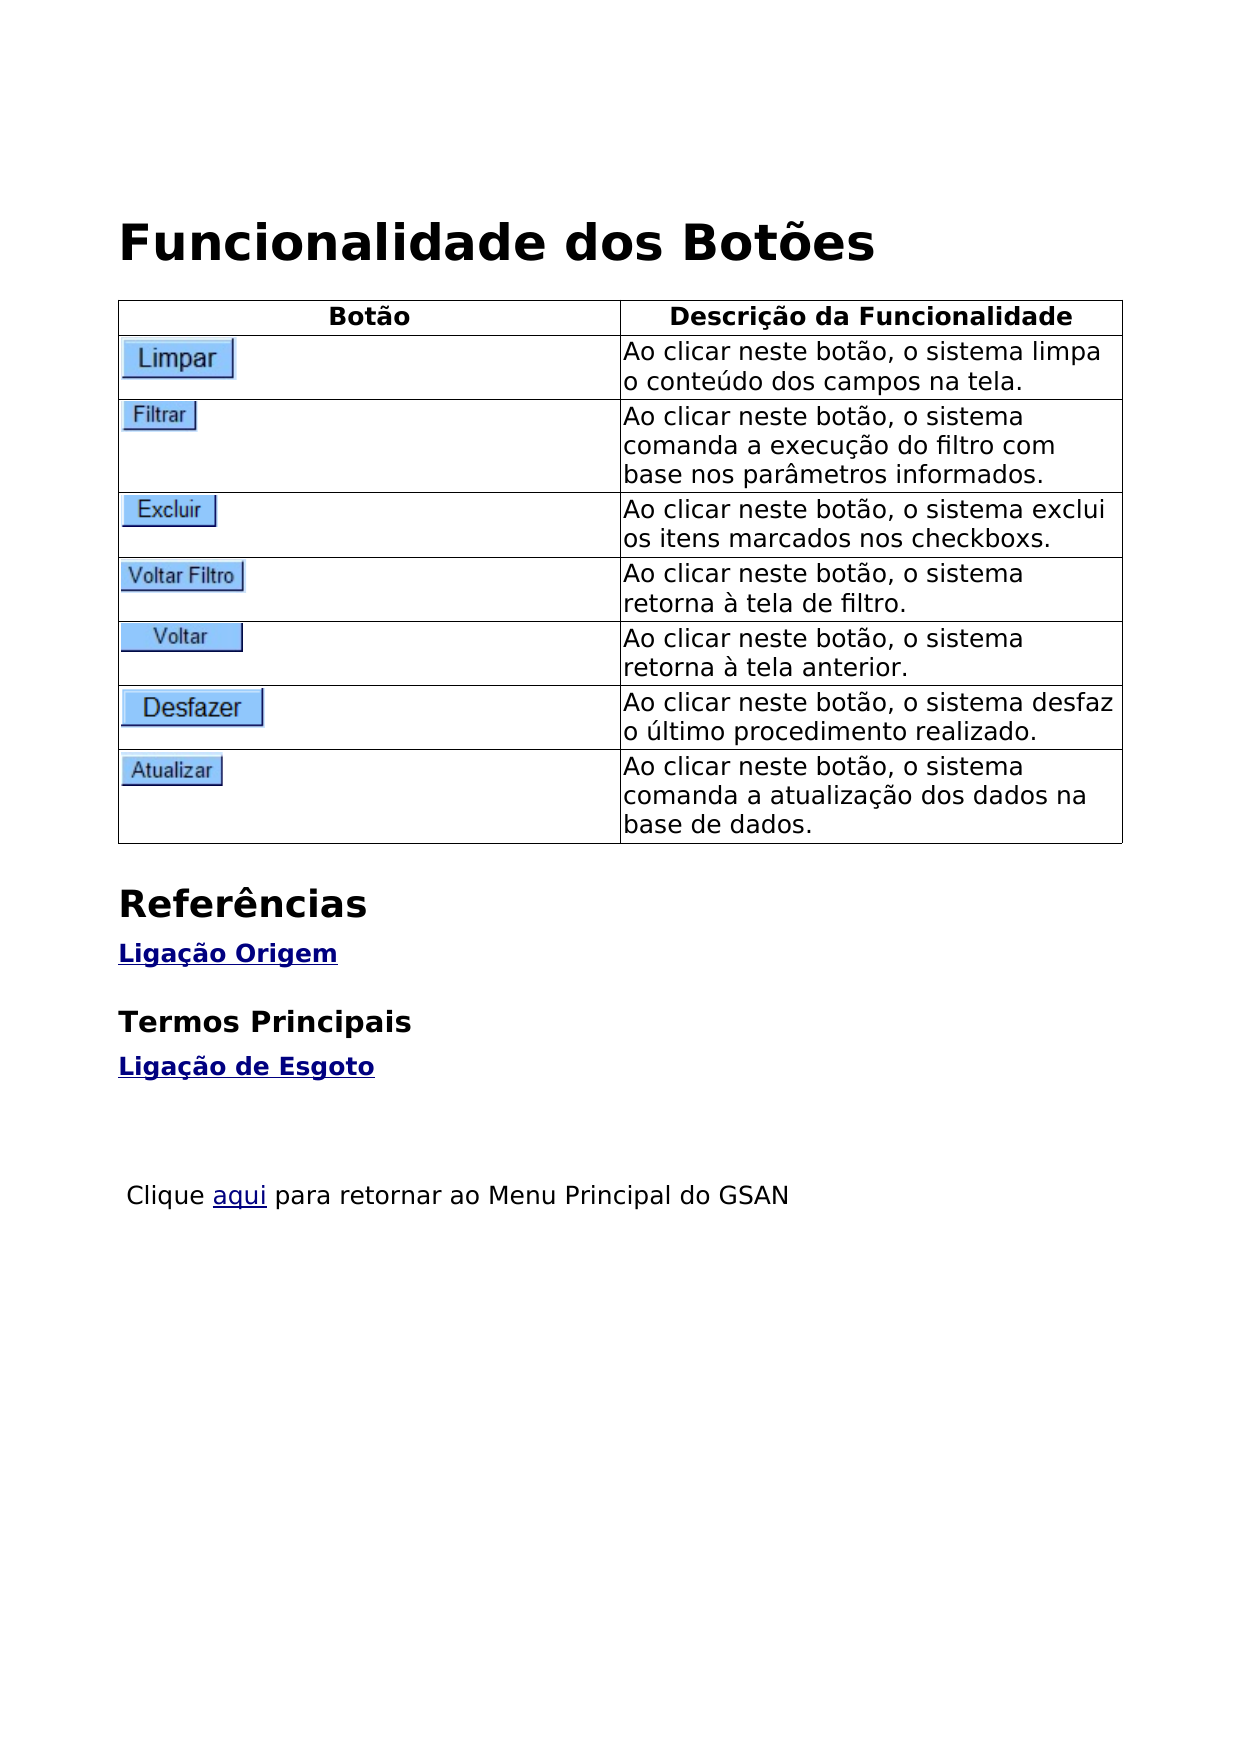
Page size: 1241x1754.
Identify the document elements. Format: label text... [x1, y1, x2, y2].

picture [121, 337, 237, 380]
table_cell [119, 400, 620, 492]
table_header Botão [119, 301, 620, 334]
table_cell Ao clicar neste botão, o sistema comanda a execução do filtro com base nos parâmetros informados. [621, 400, 1122, 492]
table_cell [119, 686, 620, 749]
picture [121, 495, 218, 527]
text Clique aqui para retornar ao Menu Principal do GSAN [118, 1094, 1122, 1210]
picture [121, 752, 223, 786]
text Ligação de Esgoto [118, 1052, 1122, 1081]
table_header Descrição da Funcionalidade [621, 301, 1122, 334]
picture [121, 401, 198, 432]
table_cell Ao clicar neste botão, o sistema limpa o conteúdo dos campos na tela. [621, 336, 1122, 399]
table_cell [119, 622, 620, 685]
text Ligação Origem [118, 939, 1122, 968]
table_cell [119, 750, 620, 843]
subtitle Termos Principais [118, 1006, 1122, 1039]
picture [121, 688, 265, 728]
table_cell Ao clicar neste botão, o sistema desfaz o último procedimento realizado. [621, 686, 1122, 749]
table_cell [119, 558, 620, 621]
table_cell [119, 336, 620, 399]
picture [121, 559, 247, 593]
picture [121, 623, 243, 652]
table_cell Ao clicar neste botão, o sistema retorna à tela de filtro. [621, 558, 1122, 621]
table_cell Ao clicar neste botão, o sistema exclui os itens marcados nos checkboxs. [621, 493, 1122, 557]
table_cell Ao clicar neste botão, o sistema comanda a atualização dos dados na base de dados. [621, 750, 1122, 843]
subtitle Funcionalidade dos Botões [118, 214, 1122, 272]
table_cell [119, 493, 620, 557]
table_cell Ao clicar neste botão, o sistema retorna à tela anterior. [621, 622, 1122, 685]
subtitle Referências [118, 883, 1122, 926]
